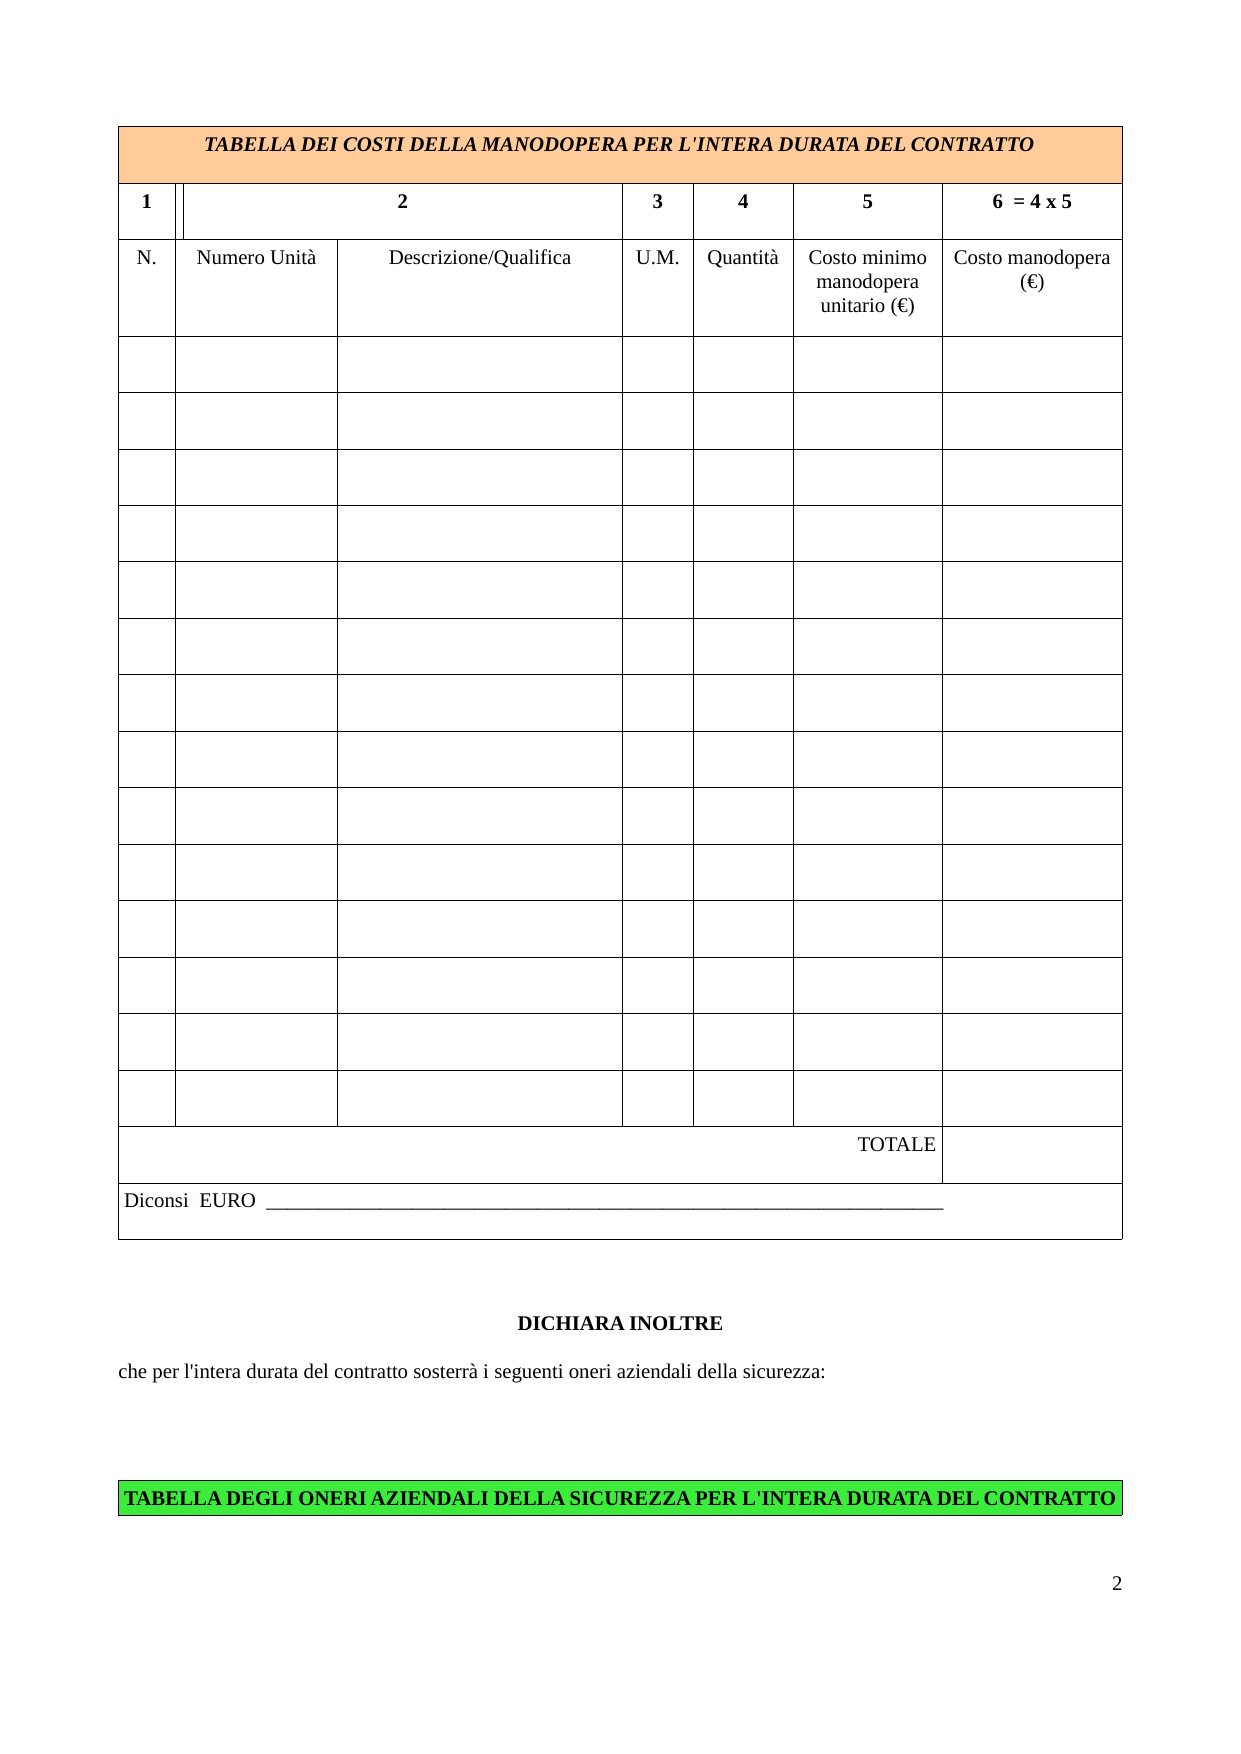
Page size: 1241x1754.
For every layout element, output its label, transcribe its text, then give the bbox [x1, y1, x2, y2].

table_cell [623, 562, 693, 618]
table_cell [119, 562, 175, 618]
table_cell [943, 506, 1122, 561]
table_cell [943, 788, 1122, 844]
table_cell [119, 393, 175, 448]
table_cell [119, 450, 175, 505]
table_cell 2 [184, 184, 622, 239]
text che per l'intera durata del contratto sosterrà i seguenti oneri aziendali della sicurezza: [118, 1359, 1122, 1383]
table_cell [943, 619, 1122, 674]
table_cell [943, 1071, 1122, 1126]
table_cell Numero Unità [176, 240, 337, 336]
table_cell [623, 1071, 693, 1126]
table_cell [119, 958, 175, 1013]
table_cell [694, 1071, 793, 1126]
table_cell [943, 732, 1122, 787]
table_cell [338, 562, 622, 618]
table_cell 3 [623, 184, 693, 239]
table_cell [623, 958, 693, 1013]
table_cell 1 [119, 184, 175, 239]
table_cell [794, 732, 942, 787]
table_cell [623, 450, 693, 505]
table_cell [623, 393, 693, 448]
table_cell Costo manodopera (€) [943, 240, 1122, 336]
table_cell [176, 1071, 337, 1126]
table_cell [943, 845, 1122, 900]
table_cell [338, 619, 622, 674]
table_cell [694, 450, 793, 505]
table_cell [338, 732, 622, 787]
table_cell [794, 1071, 942, 1126]
table_cell [119, 619, 175, 674]
table_cell [623, 337, 693, 392]
table_cell [623, 732, 693, 787]
table_cell [694, 562, 793, 618]
table_cell [694, 337, 793, 392]
table_cell Quantità [694, 240, 793, 336]
table_cell [794, 958, 942, 1013]
table_cell 6 = 4 x 5 [943, 184, 1122, 239]
table_cell Costo minimo manodopera unitario (€) [794, 240, 942, 336]
table_cell [119, 675, 175, 731]
table_cell [794, 619, 942, 674]
table_cell [694, 619, 793, 674]
table_cell [694, 506, 793, 561]
table_cell [119, 1071, 175, 1126]
table_cell [943, 958, 1122, 1013]
table_cell [794, 1014, 942, 1069]
table_cell [694, 958, 793, 1013]
table_cell [943, 393, 1122, 448]
table_cell [943, 1014, 1122, 1069]
table_cell [694, 901, 793, 957]
table_cell 5 [794, 184, 942, 239]
table_cell [943, 1127, 1122, 1182]
table_cell [623, 619, 693, 674]
table_cell [176, 732, 337, 787]
table_cell [338, 788, 622, 844]
table_cell Diconsi EURO _________________________________________________________________ [119, 1184, 1122, 1239]
table_cell [794, 393, 942, 448]
table_cell [794, 788, 942, 844]
table_cell [119, 788, 175, 844]
table_cell [694, 788, 793, 844]
table_cell [694, 732, 793, 787]
table_cell [176, 562, 337, 618]
table_cell [338, 675, 622, 731]
table_cell [119, 732, 175, 787]
table_cell U.M. [623, 240, 693, 336]
table_cell [694, 1014, 793, 1069]
table_cell [794, 506, 942, 561]
table_cell [119, 901, 175, 957]
table_cell [338, 337, 622, 392]
table_cell [176, 506, 337, 561]
table_cell [943, 901, 1122, 957]
table_cell [338, 958, 622, 1013]
table_cell TOTALE [119, 1127, 942, 1182]
table_cell [794, 562, 942, 618]
table_cell [338, 1014, 622, 1069]
table_cell N. [119, 240, 175, 336]
table_cell [176, 619, 337, 674]
table_cell [623, 845, 693, 900]
table_cell [623, 788, 693, 844]
table_cell [338, 393, 622, 448]
table_cell [176, 958, 337, 1013]
table_cell 4 [694, 184, 793, 239]
table_header TABELLA DEI COSTI DELLA MANODOPERA PER L'INTERA DURATA DEL CONTRATTO [119, 127, 1122, 183]
table_cell [794, 450, 942, 505]
table_cell [794, 845, 942, 900]
table_cell [794, 337, 942, 392]
table_cell [943, 562, 1122, 618]
table_cell [943, 450, 1122, 505]
table_cell [943, 337, 1122, 392]
table_cell Descrizione/Qualifica [338, 240, 622, 336]
table_cell [176, 845, 337, 900]
table_cell [694, 393, 793, 448]
table_cell [623, 675, 693, 731]
table_cell [176, 675, 337, 731]
table_cell [694, 845, 793, 900]
table_cell [119, 337, 175, 392]
table_cell [338, 506, 622, 561]
table_cell [119, 506, 175, 561]
table_cell [338, 450, 622, 505]
table_cell [119, 1014, 175, 1069]
table_header TABELLA DEGLI ONERI AZIENDALI DELLA SICUREZZA PER L'INTERA DURATA DEL CONTRATTO [119, 1481, 1122, 1515]
table_cell [176, 901, 337, 957]
table_cell [176, 337, 337, 392]
table_cell [338, 901, 622, 957]
table_cell [176, 1014, 337, 1069]
table_cell [794, 901, 942, 957]
table_cell [338, 845, 622, 900]
table_cell [176, 184, 183, 239]
text DICHIARA INOLTRE [118, 1311, 1122, 1335]
table_cell [338, 1071, 622, 1126]
table_cell [623, 901, 693, 957]
table_cell [623, 1014, 693, 1069]
table_cell [794, 675, 942, 731]
table_cell [119, 845, 175, 900]
table_cell [176, 788, 337, 844]
table_cell [694, 675, 793, 731]
table_cell [176, 393, 337, 448]
table_cell [943, 675, 1122, 731]
table_cell [176, 450, 337, 505]
table_cell [623, 506, 693, 561]
